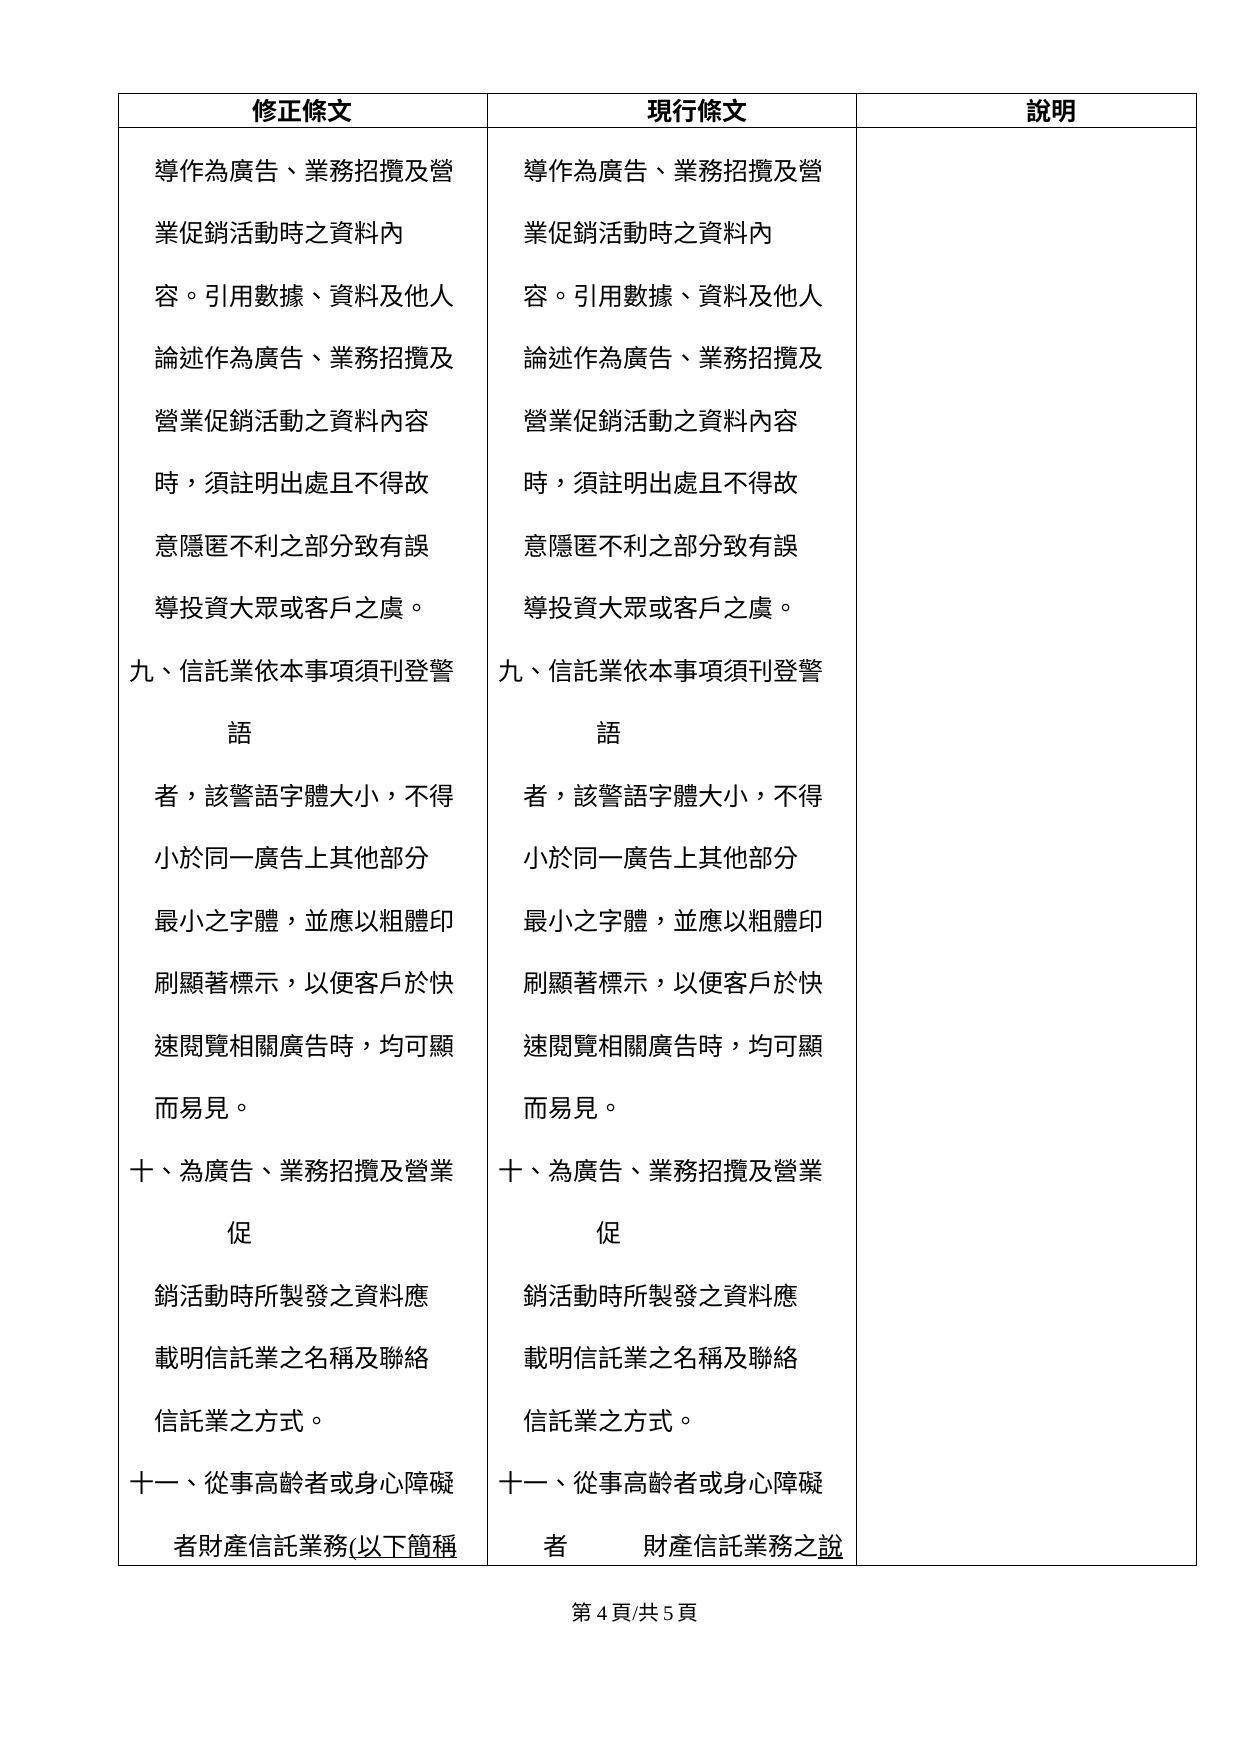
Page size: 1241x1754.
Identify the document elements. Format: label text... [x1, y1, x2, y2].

table_header 修正條文 [119, 94, 487, 127]
table_cell 導作為廣告、業務招攬及營 業促銷活動時之資料內 容。引用數據、資料及他人 論述作為廣告、業務招攬及 營業促銷活動之資料內容 時，須註明出處且不得故 意隱匿不利之部分致有誤 導投資大眾或客戶之虞。 九、信託業依本事項須刊登警語 者，該警語字體大小，不得 小於同一廣告上其他部分 最小之字體，並應以粗體印 刷顯著標示，以便客戶於快 速閱覽相關廣告時，均可顯 而易見。 十、為廣告、業務招攬及營業促 銷活動時所製發之資料應 載明信託業之名稱及聯絡 信託業之方式。 十一、從事高齡者或身心障礙者 財產信託業務之說 [488, 128, 856, 1565]
table_cell [857, 128, 1196, 1565]
table_header 說明 [857, 94, 1196, 127]
table_header 現行條文 [488, 94, 856, 127]
table_cell 導作為廣告、業務招攬及營 業促銷活動時之資料內 容。引用數據、資料及他人 論述作為廣告、業務招攬及 營業促銷活動之資料內容 時，須註明出處且不得故 意隱匿不利之部分致有誤 導投資大眾或客戶之虞。 九、信託業依本事項須刊登警語 者，該警語字體大小，不得 小於同一廣告上其他部分 最小之字體，並應以粗體印 刷顯著標示，以便客戶於快 速閱覽相關廣告時，均可顯 而易見。 十、為廣告、業務招攬及營業促 銷活動時所製發之資料應 載明信託業之名稱及聯絡 信託業之方式。 十一、從事高齡者或身心障礙者財產信託業務(以下簡稱 [119, 128, 487, 1565]
